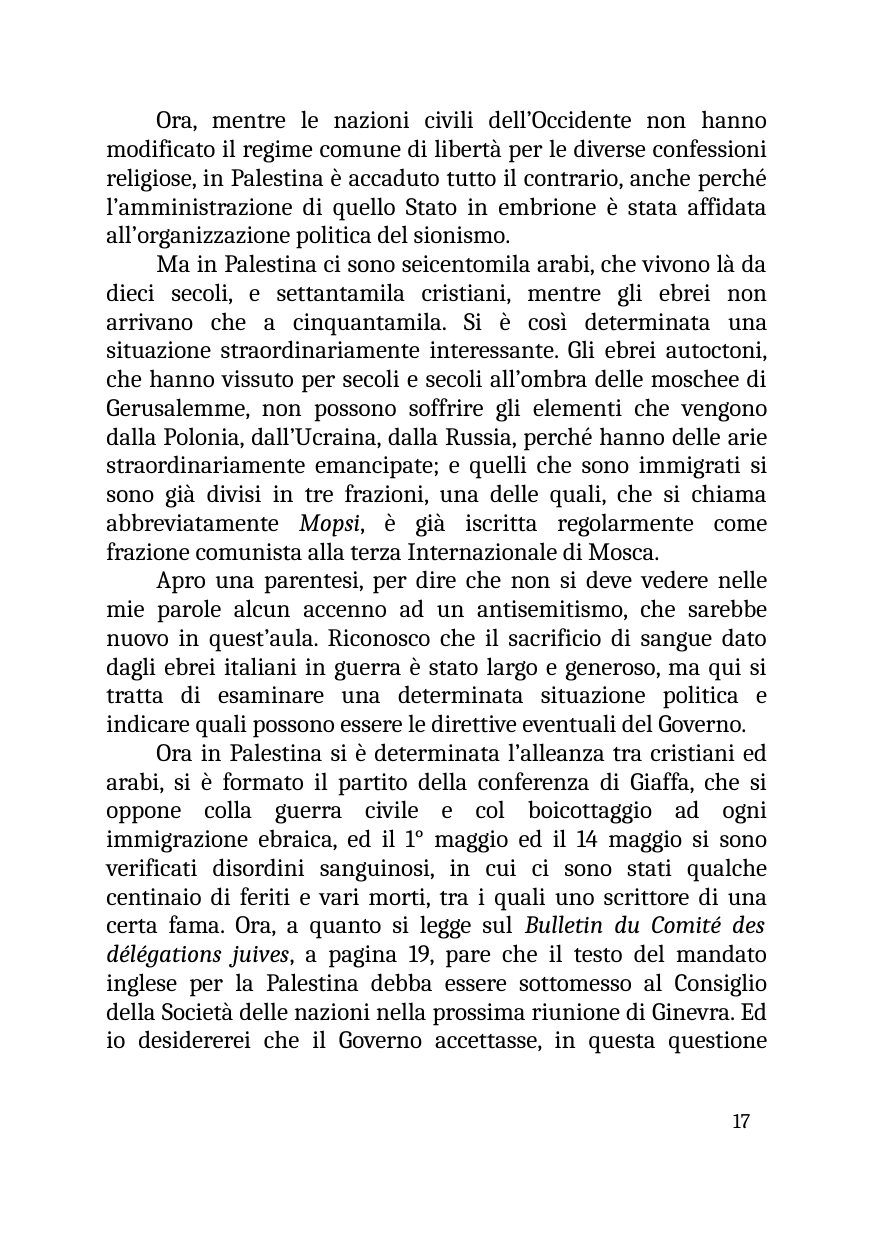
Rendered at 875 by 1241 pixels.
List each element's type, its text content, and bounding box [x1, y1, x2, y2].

text Ma in Palestina ci sono seicentomila arabi, che vivono là da dieci secoli, e settantamila cristiani, mentre gli ebrei non arrivano che a cinquantamila. Si è così determinata una situazione straordinariamente interessante. Gli ebrei autoctoni, che hanno vissuto per secoli e secoli all’ombra delle moschee di Gerusalemme, non possono soffrire gli elementi che vengono dalla Polonia, dall’Ucraina, dalla Russia, perché hanno delle arie straordinariamente emancipate; e quelli che sono immigrati si sono già divisi in tre frazioni, una delle quali, che si chiama abbreviatamente Mopsi, è già iscritta regolarmente come frazione comunista alla terza Internazionale di Mosca. [106, 250, 768, 566]
text Ora, mentre le nazioni civili dell’Occidente non hanno modificato il regime comune di libertà per le diverse confessioni religiose, in Palestina è accaduto tutto il contrario, anche perché l’amministrazione di quello Stato in embrione è stata affidata all’organizzazione politica del sionismo. [106, 106, 768, 250]
text Ora in Palestina si è determinata l’alleanza tra cristiani ed arabi, si è formato il partito della conferenza di Giaffa, che si oppone colla guerra civile e col boicottaggio ad ogni immigrazione ebraica, ed il 1° maggio ed il 14 maggio si sono verificati disordini sanguinosi, in cui ci sono stati qualche centinaio di feriti e vari morti, tra i quali uno scrittore di una certa fama. Ora, a quanto si legge sul Bulletin du Comité des délégations juives, a pagina 19, pare che il testo del mandato inglese per la Palestina debba essere sottomesso al Consiglio della Società delle nazioni nella prossima riunione di Ginevra. Ed io desidererei che il Governo accettasse, in questa questione [106, 739, 768, 1055]
text Apro una parentesi, per dire che non si deve vedere nelle mie parole alcun accenno ad un antisemitismo, che sarebbe nuovo in quest’aula. Riconosco che il sacrificio di sangue dato dagli ebrei italiani in guerra è stato largo e generoso, ma qui si tratta di esaminare una determinata situazione politica e indicare quali possono essere le direttive eventuali del Governo. [106, 566, 768, 739]
